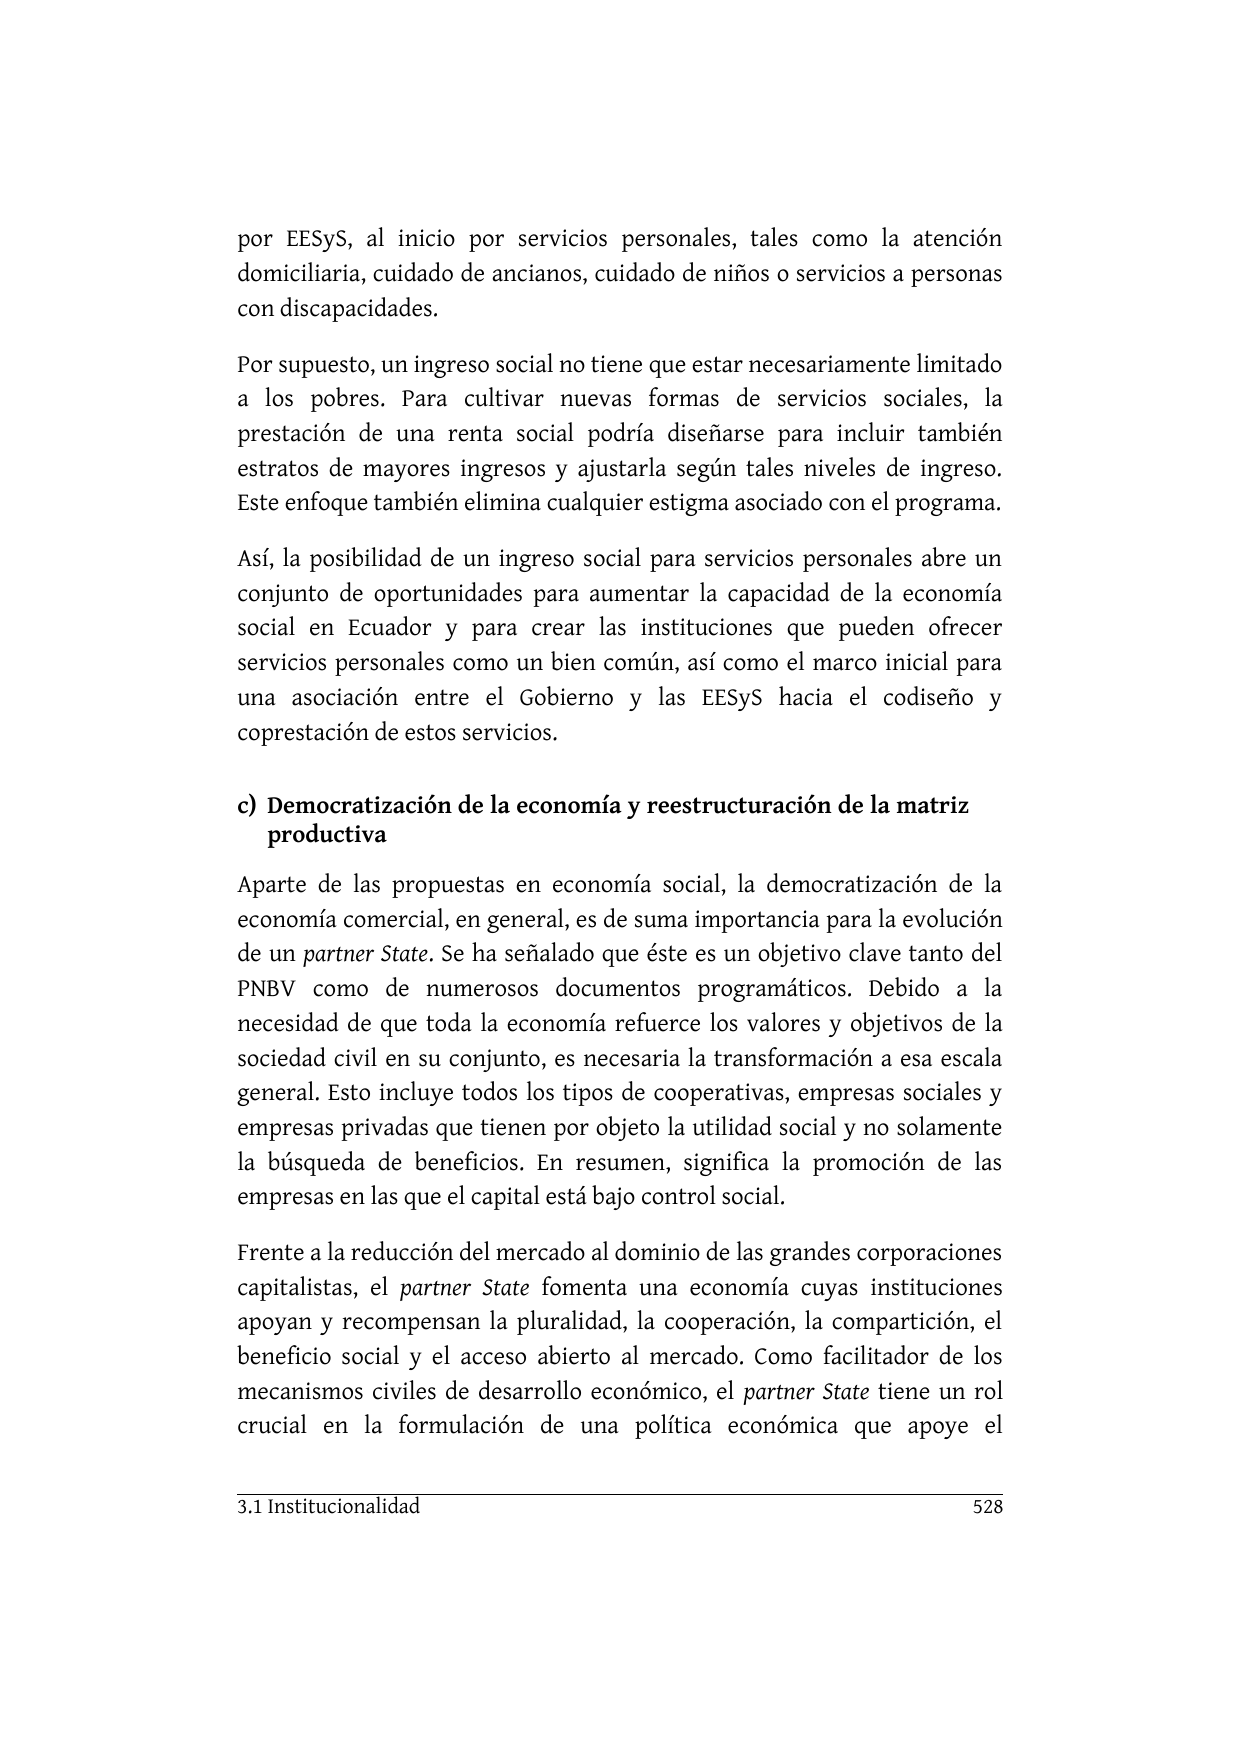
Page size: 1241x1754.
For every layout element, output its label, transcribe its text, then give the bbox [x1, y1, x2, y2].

subtitle Democratización de la economía y reestructuración de la matriz productiva [237, 792, 1003, 849]
text por EESyS, al inicio por servicios personales, tales como la atención domiciliaria, cuidado de ancianos, cuidado de niños o servicios a personas con discapacidades. [237, 225, 1003, 323]
text Así, la posibilidad de un ingreso social para servicios personales abre un conjunto de oportunidades para aumentar la capacidad de la economía social en Ecuador y para crear las instituciones que pueden ofrecer servicios personales como un bien común, así como el marco inicial para una asociación entre el Gobierno y las EESyS hacia el codiseño y coprestación de estos servicios. [237, 544, 1003, 747]
text Frente a la reducción del mercado al dominio de las grandes corporaciones capitalistas, el partner State fomenta una economía cuyas instituciones apoyan y recompensan la pluralidad, la cooperación, la compartición, el beneficio social y el acceso abierto al mercado. Como facilitador de los mecanismos civiles de desarrollo económico, el partner State tiene un rol crucial en la formulación de una política económica que apoye el [237, 1238, 1003, 1441]
text Por supuesto, un ingreso social no tiene que estar necesariamente limitado a los pobres. Para cultivar nuevas formas de servicios sociales, la prestación de una renta social podría diseñarse para incluir también estratos de mayores ingresos y ajustarla según tales niveles de ingreso. Este enfoque también elimina cualquier estigma asociado con el programa. [237, 350, 1003, 518]
text Aparte de las propuestas en economía social, la democratización de la economía comercial, en general, es de suma importancia para la evolución de un partner State. Se ha señalado que éste es un objetivo clave tanto del PNBV como de numerosos documentos programáticos. Debido a la necesidad de que toda la economía refuerce los valores y objetivos de la sociedad civil en su conjunto, es necesaria la transformación a esa escala general. Esto incluye todos los tipos de cooperativas, empresas sociales y empresas privadas que tienen por objeto la utilidad social y no solamente la búsqueda de beneficios. En resumen, significa la promoción de las empresas en las que el capital está bajo control social. [237, 871, 1003, 1212]
